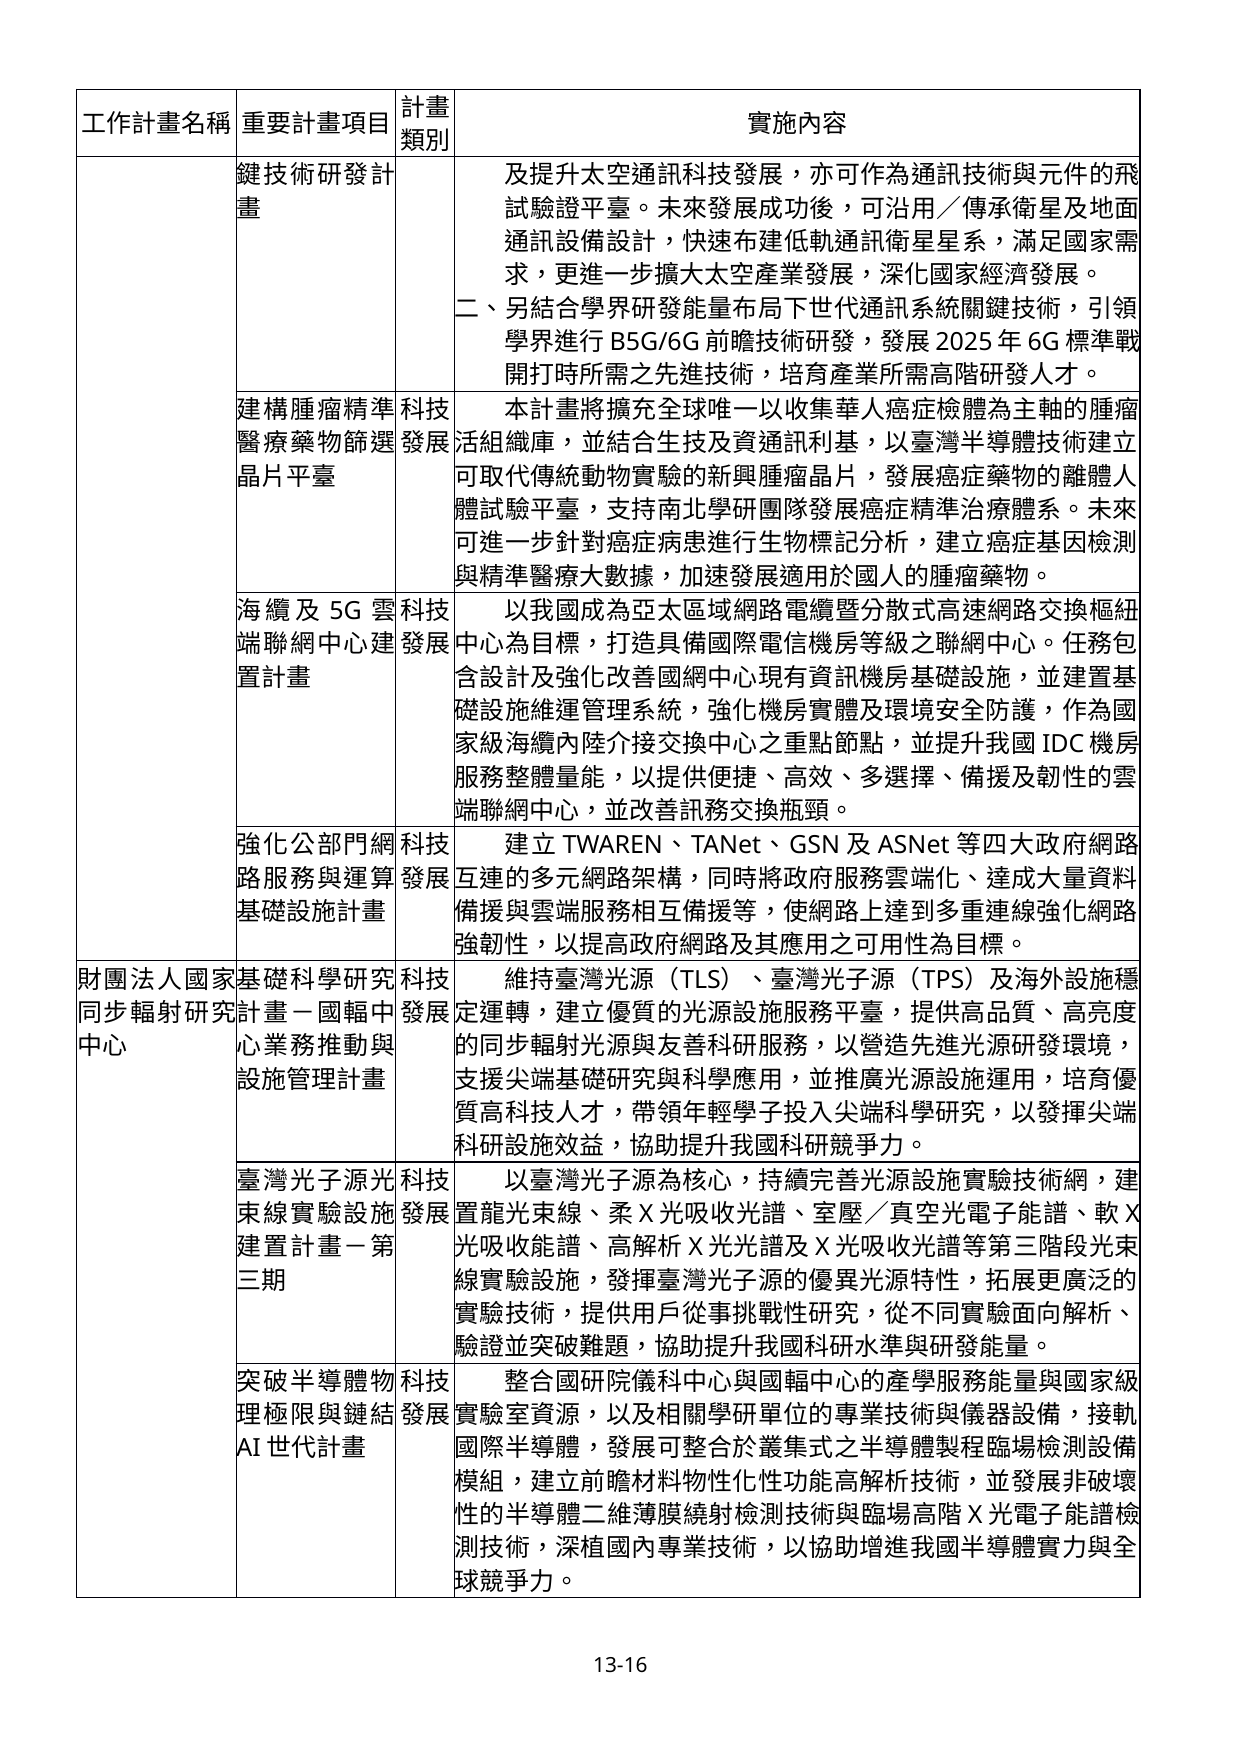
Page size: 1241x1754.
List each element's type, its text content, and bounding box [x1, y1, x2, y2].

table_cell 科技發展 [396, 593, 454, 826]
table_header 計畫類別 [396, 90, 454, 156]
table_cell 建構腫瘤精準醫療藥物篩選晶片平臺 [237, 392, 395, 592]
table_header 實施內容 [455, 90, 1139, 156]
table_cell 本計畫將擴充全球唯一以收集華人癌症檢體為主軸的腫瘤活組織庫，並結合生技及資通訊利基，以臺灣半導體技術建立可取代傳統動物實驗的新興腫瘤晶片，發展癌症藥物的離體人體試驗平臺，支持南北學研團隊發展癌症精準治療體系。未來可進一步針對癌症病患進行生物標記分析，建立癌症基因檢測與精準醫療大數據，加速發展適用於國人的腫瘤藥物。 [455, 392, 1139, 592]
table_cell 科技發展 [396, 961, 454, 1161]
table_cell [77, 157, 236, 960]
table_cell 科技發展 [396, 1364, 454, 1597]
table_cell 強化公部門網路服務與運算基礎設施計畫 [237, 827, 395, 960]
table_header 重要計畫項目 [237, 90, 395, 156]
table_cell 整合國研院儀科中心與國輻中心的產學服務能量與國家級實驗室資源，以及相關學研單位的專業技術與儀器設備，接軌國際半導體，發展可整合於叢集式之半導體製程臨場檢測設備模組，建立前瞻材料物性化性功能高解析技術，並發展非破壞性的半導體二維薄膜繞射檢測技術與臨場高階X光電子能譜檢測技術，深植國內專業技術，以協助增進我國半導體實力與全球競爭力。 [455, 1364, 1139, 1597]
table_cell 鍵技術研發計畫 [237, 157, 395, 391]
table_cell 建立TWAREN、TANet、GSN及ASNet等四大政府網路互連的多元網路架構，同時將政府服務雲端化、達成大量資料備援與雲端服務相互備援等，使網路上達到多重連線強化網路強韌性，以提高政府網路及其應用之可用性為目標。 [455, 827, 1139, 960]
table_cell 科技發展 [396, 392, 454, 592]
table_cell 突破半導體物理極限與鏈結AI世代計畫 [237, 1364, 395, 1597]
table_cell 海纜及5G雲端聯網中心建置計畫 [237, 593, 395, 826]
table_cell 以臺灣光子源為核心，持續完善光源設施實驗技術網，建置龍光束線、柔X光吸收光譜、室壓／真空光電子能譜、軟X光吸收能譜、高解析X光光譜及X光吸收光譜等第三階段光束線實驗設施，發揮臺灣光子源的優異光源特性，拓展更廣泛的實驗技術，提供用戶從事挑戰性研究，從不同實驗面向解析、驗證並突破難題，協助提升我國科研水準與研發能量。 [455, 1163, 1139, 1362]
table_cell 及提升太空通訊科技發展，亦可作為通訊技術與元件的飛試驗證平臺。未來發展成功後，可沿用／傳承衛星及地面通訊設備設計，快速布建低軌通訊衛星星系，滿足國家需求，更進一步擴大太空產業發展，深化國家經濟發展。 二、另結合學界研發能量布局下世代通訊系統關鍵技術，引領學界進行B5G/6G前瞻技術研發，發展2025年6G標準戰開打時所需之先進技術，培育產業所需高階研發人才。 [455, 157, 1139, 391]
table_cell 以我國成為亞太區域網路電纜暨分散式高速網路交換樞紐中心為目標，打造具備國際電信機房等級之聯網中心。任務包含設計及強化改善國網中心現有資訊機房基礎設施，並建置基礎設施維運管理系統，強化機房實體及環境安全防護，作為國家級海纜內陸介接交換中心之重點節點，並提升我國IDC機房服務整體量能，以提供便捷、高效、多選擇、備援及韌性的雲端聯網中心，並改善訊務交換瓶頸。 [455, 593, 1139, 826]
table_cell 臺灣光子源光束線實驗設施建置計畫－第三期 [237, 1163, 395, 1362]
table_cell 維持臺灣光源（TLS）、臺灣光子源（TPS）及海外設施穩定運轉，建立優質的光源設施服務平臺，提供高品質、高亮度的同步輻射光源與友善科研服務，以營造先進光源研發環境，支援尖端基礎研究與科學應用，並推廣光源設施運用，培育優質高科技人才，帶領年輕學子投入尖端科學研究，以發揮尖端科研設施效益，協助提升我國科研競爭力。 [455, 961, 1139, 1161]
table_cell 基礎科學研究計畫－國輻中心業務推動與設施管理計畫 [237, 961, 395, 1161]
table_cell [396, 157, 454, 391]
table_cell 財團法人國家同步輻射研究中心 [77, 961, 236, 1597]
table_header 工作計畫名稱 [77, 90, 236, 156]
table_cell 科技發展 [396, 827, 454, 960]
table_cell 科技發展 [396, 1163, 454, 1362]
